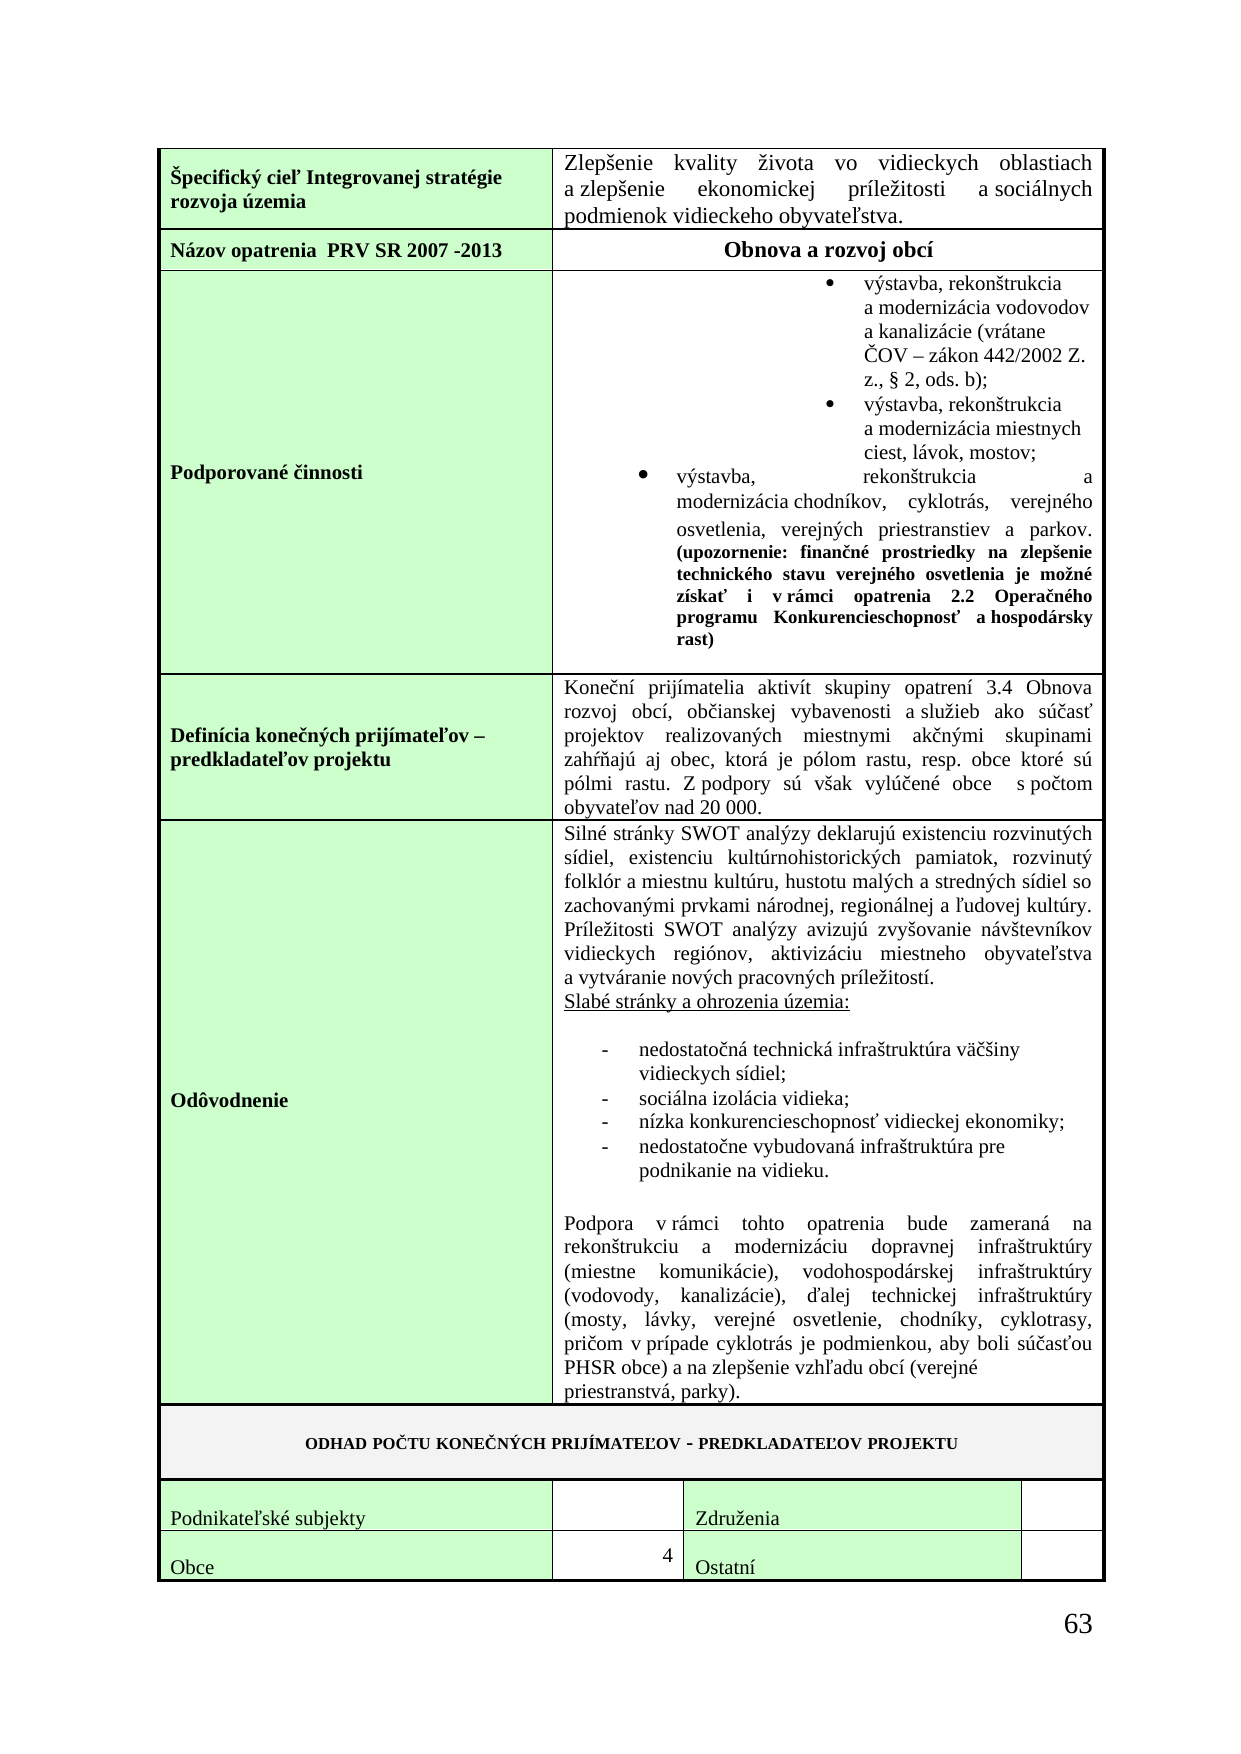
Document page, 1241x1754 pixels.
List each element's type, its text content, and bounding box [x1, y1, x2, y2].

table_cell Obce [161, 1531, 552, 1579]
table_cell výstavba, rekonštrukcia a modernizácia vodovodov a kanalizácie (vrátane ČOV – zákon 442/2002 Z. z., § 2, ods. b); výstavba, rekonštrukcia a modernizácia miestnych ciest, lávok, mostov; výstavba, rekonštrukcia a modernizácia chodníkov, cyklotrás, verejného osvetlenia, verejných priestranstiev a parkov. (upozornenie: finančné prostriedky na zlepšenie technického stavu verejného osvetlenia je možné získať i v rámci opatrenia 2.2 Operačného programu Konkurencieschopnosť a hospodársky rast) [553, 271, 1102, 673]
table_cell [553, 1481, 683, 1529]
table_cell Ostatní [684, 1531, 1021, 1579]
table_cell Obnova a rozvoj obcí [553, 230, 1102, 269]
table_cell odhad počtu konečných prijímateľov - predkladateľov projektu [161, 1406, 1102, 1478]
table_cell Podnikateľské subjekty [161, 1481, 552, 1529]
table_cell Špecifický cieľ Integrovanej stratégie rozvoja územia [161, 149, 552, 228]
table_cell Silné stránky SWOT analýzy deklarujú existenciu rozvinutých sídiel, existenciu kultúrnohistorických pamiatok, rozvinutý folklór a miestnu kultúru, hustotu malých a stredných sídiel so zachovanými prvkami národnej, regionálnej a ľudovej kultúry. Príležitosti SWOT analýzy avizujú zvyšovanie návštevníkov vidieckych regiónov, aktivizáciu miestneho obyvateľstva a vytváranie nových pracovných príležitostí. Slabé stránky a ohrozenia územia: nedostatočná technická infraštruktúra väčšiny vidieckych sídiel; sociálna izolácia vidieka; nízka konkurencieschopnosť vidieckej ekonomiky; nedostatočne vybudovaná infraštruktúra pre podnikanie na vidieku. Podpora v rámci tohto opatrenia bude zameraná na rekonštrukciu a modernizáciu dopravnej infraštruktúry (miestne komunikácie), vodohospodárskej infraštruktúry (vodovody, kanalizácie), ďalej technickej infraštruktúry (mosty, lávky, verejné osvetlenie, chodníky, cyklotrasy, pričom v prípade cyklotrás je podmienkou, aby boli súčasťou PHSR obce) a na zlepšenie vzhľadu obcí (verejné priestranstvá, parky). [553, 821, 1102, 1403]
table_cell Združenia [684, 1481, 1021, 1529]
table_cell Podporované činnosti [161, 271, 552, 673]
table_cell Definícia konečných prijímateľov – predkladateľov projektu [161, 675, 552, 819]
table_cell Odôvodnenie [161, 821, 552, 1403]
table_cell Koneční prijímatelia aktivít skupiny opatrení 3.4 Obnova rozvoj obcí, občianskej vybavenosti a služieb ako súčasť projektov realizovaných miestnymi akčnými skupinami zahŕňajú aj obec, ktorá je pólom rastu, resp. obce ktoré sú pólmi rastu. Z podpory sú však vylúčené obce s počtom obyvateľov nad 20 000. [553, 675, 1102, 819]
table_cell [1022, 1481, 1102, 1529]
table_cell 4 [553, 1531, 683, 1579]
table_cell [1022, 1531, 1102, 1579]
table_cell Názov opatrenia PRV SR 2007 -2013 [161, 230, 552, 269]
table_cell Zlepšenie kvality života vo vidieckych oblastiach a zlepšenie ekonomickej príležitosti a sociálnych podmienok vidieckeho obyvateľstva. [553, 149, 1102, 228]
